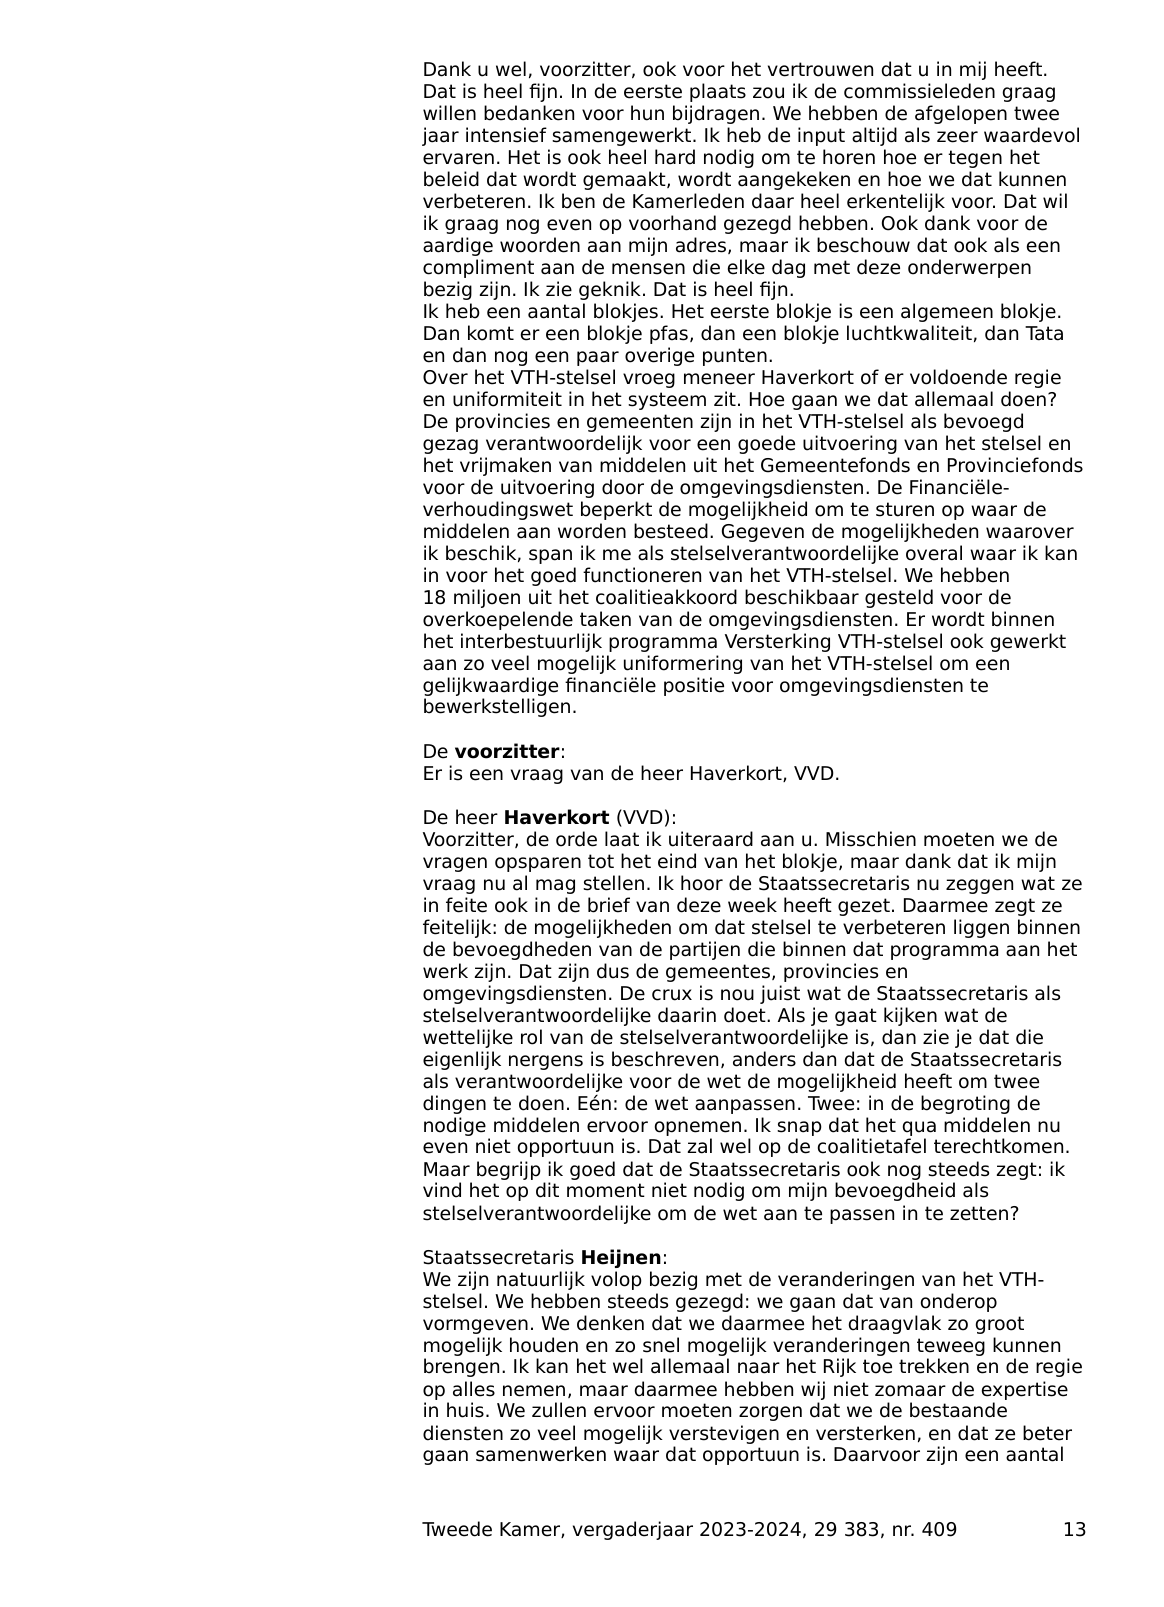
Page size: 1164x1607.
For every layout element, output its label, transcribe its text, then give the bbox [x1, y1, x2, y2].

text Voorzitter, de orde laat ik uiteraard aan u. Misschien moeten we de vragen opsparen tot het eind van het blokje, maar dank dat ik mijn vraag nu al mag stellen. Ik hoor de Staatssecretaris nu zeggen wat ze in feite ook in de brief van deze week heeft gezet. Daarmee zegt ze feitelijk: de mogelijkheden om dat stelsel te verbeteren liggen binnen de bevoegdheden van de partijen die binnen dat programma aan het werk zijn. Dat zijn dus de gemeentes, provincies en omgevingsdiensten. De crux is nou juist wat de Staatssecretaris als stelselverantwoordelijke daarin doet. Als je gaat kijken wat de wettelijke rol van de stelselverantwoordelijke is, dan zie je dat die eigenlijk nergens is beschreven, anders dan dat de Staatssecretaris als verantwoordelijke voor de wet de mogelijkheid heeft om twee dingen te doen. Eén: de wet aanpassen. Twee: in de begroting de nodige middelen ervoor opnemen. Ik snap dat het qua middelen nu even niet opportuun is. Dat zal wel op de coalitietafel terechtkomen. Maar begrijp ik goed dat de Staatssecretaris ook nog steeds zegt: ik vind het op dit moment niet nodig om mijn bevoegdheid als stelselverantwoordelijke om de wet aan te passen in te zetten? [422, 829, 1087, 1224]
text Staatssecretaris Heijnen: [422, 1247, 1087, 1268]
text Over het VTH-stelsel vroeg meneer Haverkort of er voldoende regie en uniformiteit in het systeem zit. Hoe gaan we dat allemaal doen? De provincies en gemeenten zijn in het VTH-stelsel als bevoegd gezag verantwoordelijk voor een goede uitvoering van het stelsel en het vrijmaken van middelen uit het Gemeentefonds en Provinciefonds voor de uitvoering door de omgevingsdiensten. De Financiële-verhoudingswet beperkt de mogelijkheid om te sturen op waar de middelen aan worden besteed. Gegeven de mogelijkheden waarover ik beschik, span ik me als stelselverantwoordelijke overal waar ik kan in voor het goed functioneren van het VTH-stelsel. We hebben 18 miljoen uit het coalitieakkoord beschikbaar gesteld voor de overkoepelende taken van de omgevingsdiensten. Er wordt binnen het interbestuurlijk programma Versterking VTH-stelsel ook gewerkt aan zo veel mogelijk uniformering van het VTH-stelsel om een gelijkwaardige financiële positie voor omgevingsdiensten te bewerkstelligen. [422, 367, 1087, 718]
text De heer Haverkort (VVD): [422, 807, 1087, 829]
text Ik heb een aantal blokjes. Het eerste blokje is een algemeen blokje. Dan komt er een blokje pfas, dan een blokje luchtkwaliteit, dan Tata en dan nog een paar overige punten. [422, 301, 1087, 367]
text Er is een vraag van de heer Haverkort, VVD. [422, 763, 1087, 784]
text De voorzitter: [422, 741, 1087, 763]
text We zijn natuurlijk volop bezig met de veranderingen van het VTH-stelsel. We hebben steeds gezegd: we gaan dat van onderop vormgeven. We denken dat we daarmee het draagvlak zo groot mogelijk houden en zo snel mogelijk veranderingen teweeg kunnen brengen. Ik kan het wel allemaal naar het Rijk toe trekken en de regie op alles nemen, maar daarmee hebben wij niet zomaar de expertise in huis. We zullen ervoor moeten zorgen dat we de bestaande diensten zo veel mogelijk verstevigen en versterken, en dat ze beter gaan samenwerken waar dat opportuun is. Daarvoor zijn een aantal [422, 1268, 1087, 1466]
text Dank u wel, voorzitter, ook voor het vertrouwen dat u in mij heeft. Dat is heel fijn. In de eerste plaats zou ik de commissieleden graag willen bedanken voor hun bijdragen. We hebben de afgelopen twee jaar intensief samengewerkt. Ik heb de input altijd als zeer waardevol ervaren. Het is ook heel hard nodig om te horen hoe er tegen het beleid dat wordt gemaakt, wordt aangekeken en hoe we dat kunnen verbeteren. Ik ben de Kamerleden daar heel erkentelijk voor. Dat wil ik graag nog even op voorhand gezegd hebben. Ook dank voor de aardige woorden aan mijn adres, maar ik beschouw dat ook als een compliment aan de mensen die elke dag met deze onderwerpen bezig zijn. Ik zie geknik. Dat is heel fijn. [422, 59, 1087, 301]
